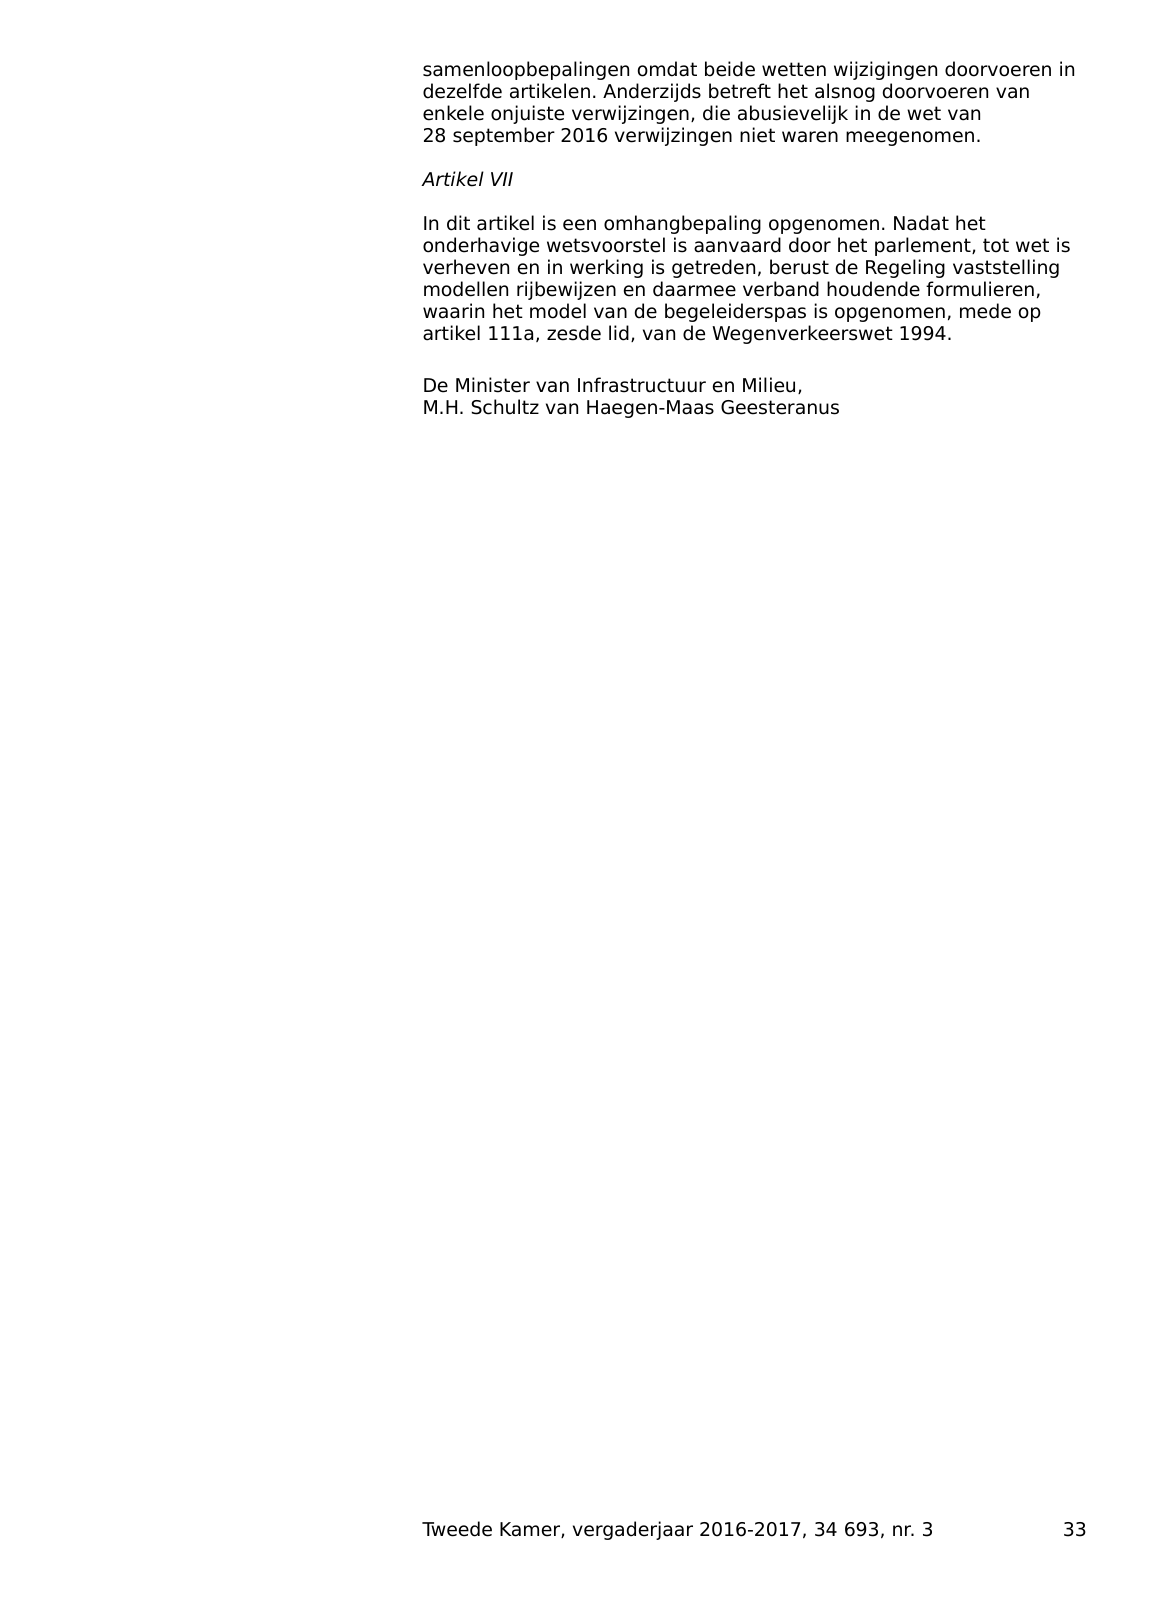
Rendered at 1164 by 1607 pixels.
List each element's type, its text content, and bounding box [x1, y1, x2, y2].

text samenloopbepalingen omdat beide wetten wijzigingen doorvoeren in dezelfde artikelen. Anderzijds betreft het alsnog doorvoeren van enkele onjuiste verwijzingen, die abusievelijk in de wet van 28 september 2016 verwijzingen niet waren meegenomen. [422, 59, 1087, 147]
subtitle Artikel VII [422, 169, 1087, 191]
text In dit artikel is een omhangbepaling opgenomen. Nadat het onderhavige wetsvoorstel is aanvaard door het parlement, tot wet is verheven en in werking is getreden, berust de Regeling vaststelling modellen rijbewijzen en daarmee verband houdende formulieren, waarin het model van de begeleiderspas is opgenomen, mede op artikel 111a, zesde lid, van de Wegenverkeerswet 1994. [422, 213, 1087, 345]
text De Minister van Infrastructuur en Milieu, M.H. Schultz van Haegen-Maas Geesteranus [422, 375, 1087, 419]
